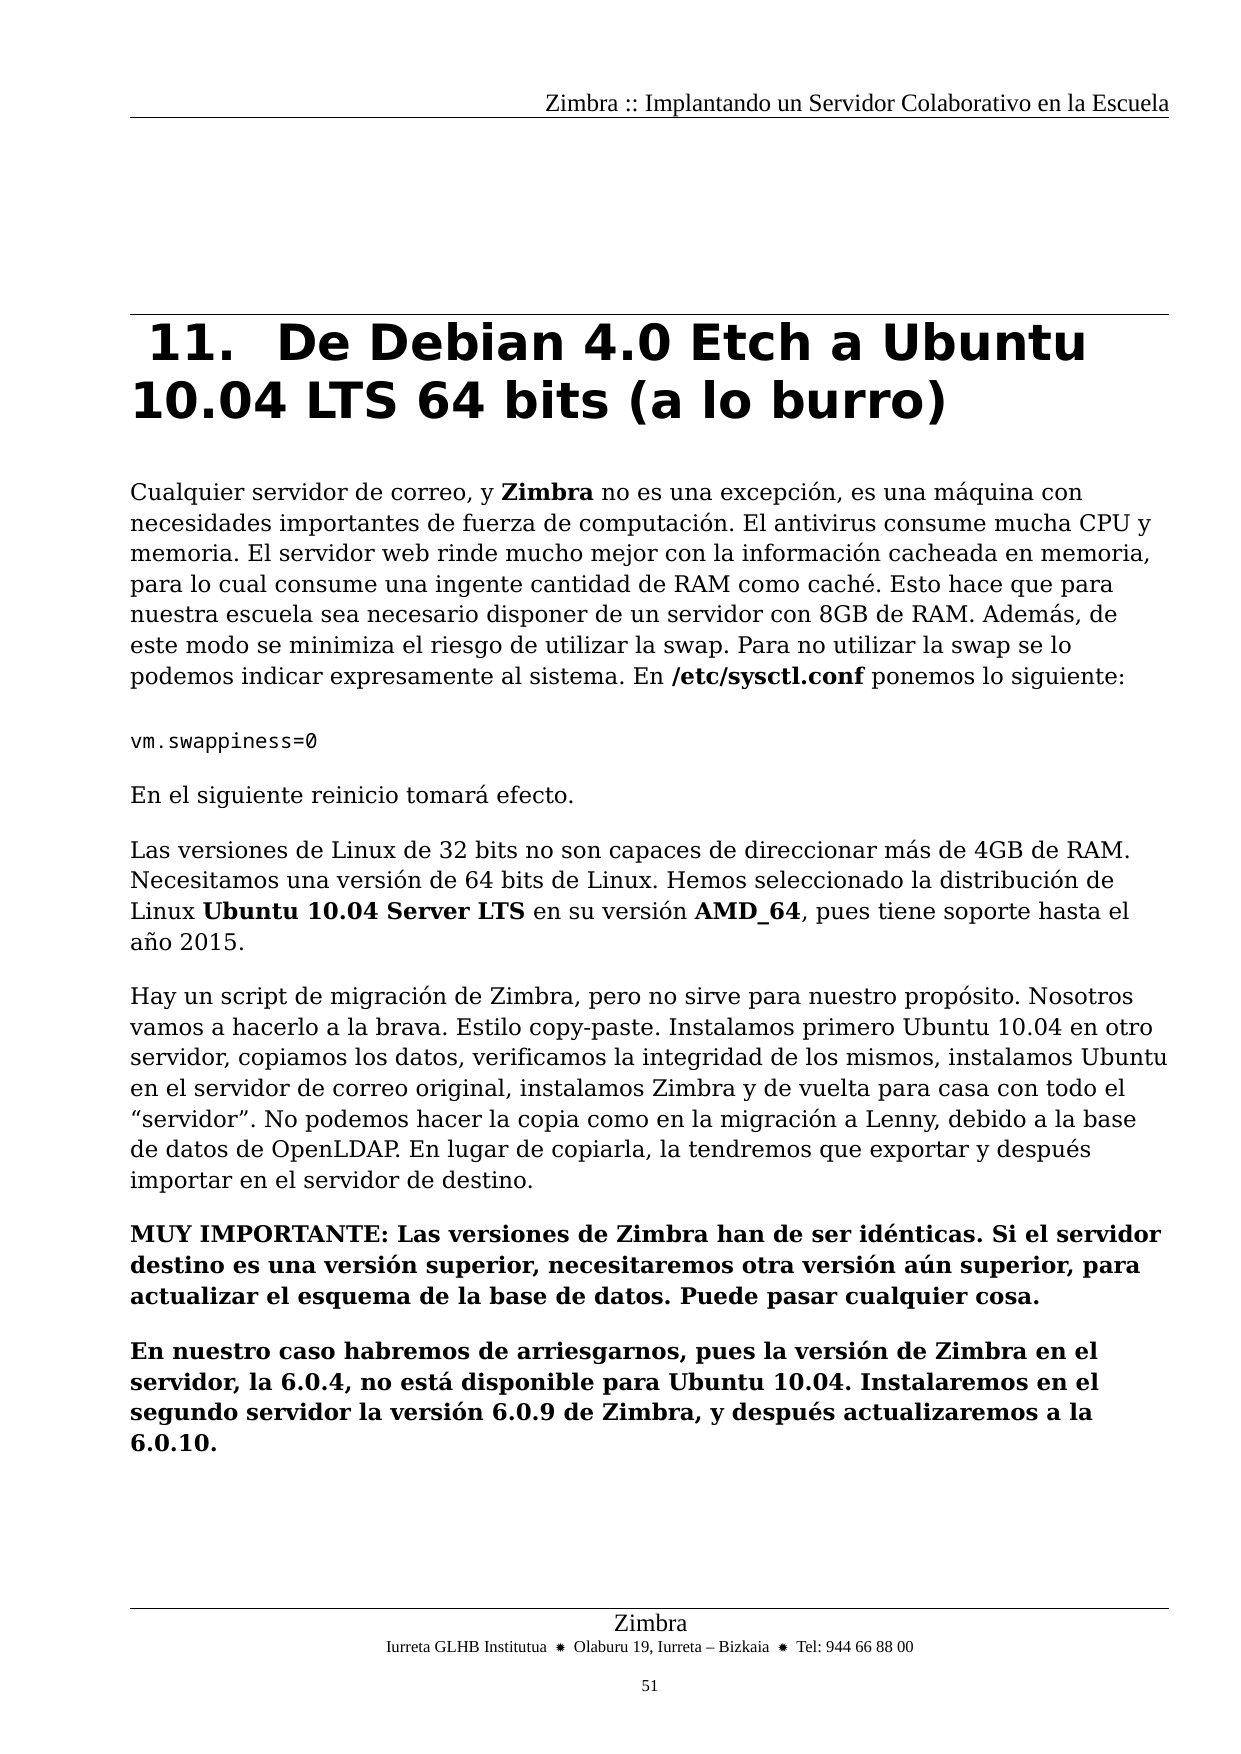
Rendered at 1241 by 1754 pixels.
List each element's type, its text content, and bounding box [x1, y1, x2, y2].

text En el siguiente reinicio tomará efecto. [130, 783, 1169, 809]
text Cualquier servidor de correo, y Zimbra no es una excepción, es una máquina con necesidades importantes de fuerza de computación. El antivirus consume mucha CPU y memoria. El servidor web rinde mucho mejor con la información cacheada en memoria, para lo cual consume una ingente cantidad de RAM como caché. Esto hace que para nuestra escuela sea necesario disponer de un servidor con 8GB de RAM. Además, de este modo se minimiza el riesgo de utilizar la swap. Para no utilizar la swap se lo podemos indicar expresamente al sistema. En /etc/sysctl.conf ponemos lo siguiente: [130, 479, 1169, 690]
text MUY IMPORTANTE: Las versiones de Zimbra han de ser idénticas. Si el servidor destino es una versión superior, necesitaremos otra versión aún superior, para actualizar el esquema de la base de datos. Puede pasar cualquier cosa. [130, 1221, 1169, 1310]
text Las versiones de Linux de 32 bits no son capaces de direccionar más de 4GB de RAM. Necesitamos una versión de 64 bits de Linux. Hemos seleccionado la distribución de Linux Ubuntu 10.04 Server LTS en su versión AMD_64, pues tiene soporte hasta el año 2015. [130, 837, 1169, 956]
text vm.swappiness=0 [130, 726, 1169, 755]
text Hay un script de migración de Zimbra, pero no sirve para nuestro propósito. Nosotros vamos a hacerlo a la brava. Estilo copy-paste. Instalamos primero Ubuntu 10.04 en otro servidor, copiamos los datos, verificamos la integridad de los mismos, instalamos Ubuntu en el servidor de correo original, instalamos Zimbra y de vuelta para casa con todo el “servidor”. No podemos hacer la copia como en la migración a Lenny, debido a la base de datos de OpenLDAP. En lugar de copiarla, la tendremos que exportar y después importar en el servidor de destino. [130, 983, 1169, 1194]
subtitle De Debian 4.0 Etch a Ubuntu 10.04 LTS 64 bits (a lo burro) [130, 315, 1169, 430]
text En nuestro caso habremos de arriesgarnos, pues la versión de Zimbra en el servidor, la 6.0.4, no está disponible para Ubuntu 10.04. Instalaremos en el segundo servidor la versión 6.0.9 de Zimbra, y después actualizaremos a la 6.0.10. [130, 1337, 1169, 1457]
